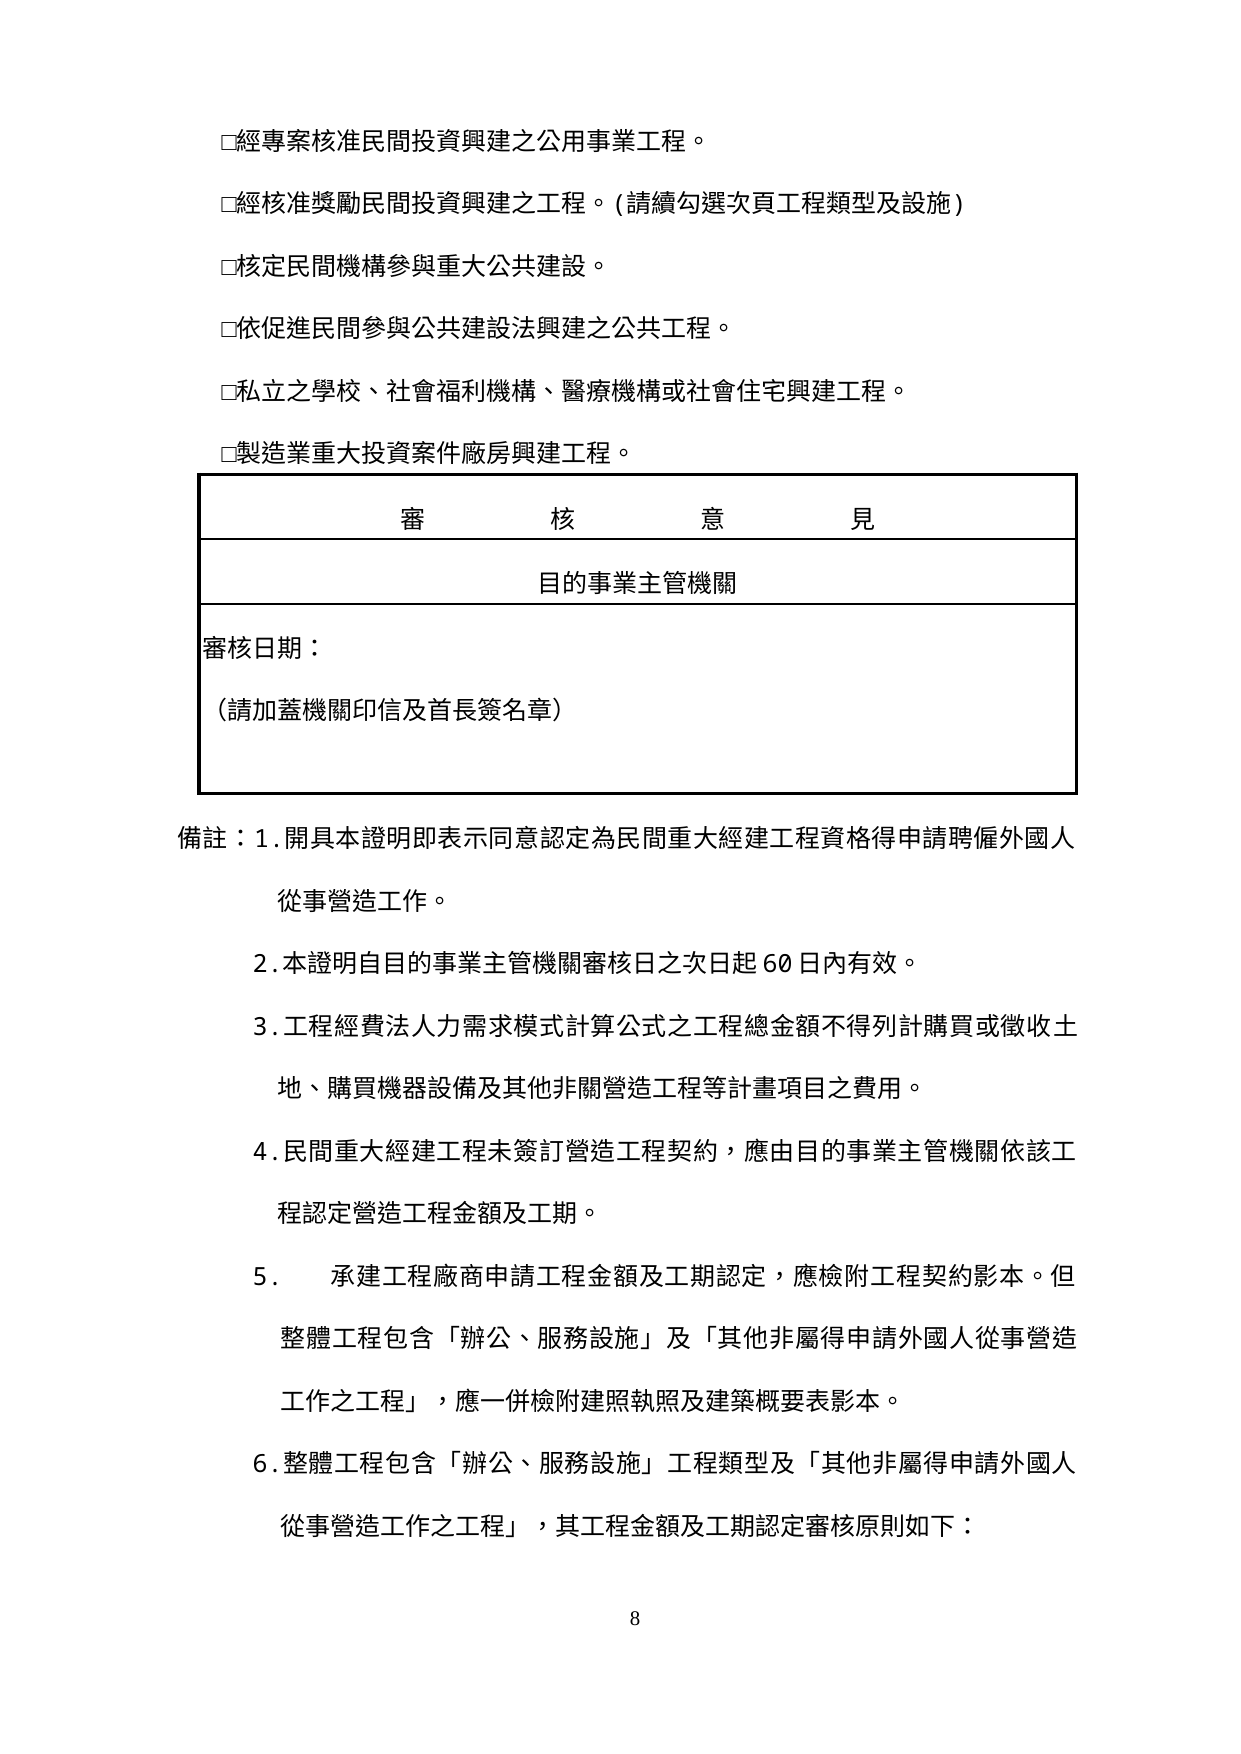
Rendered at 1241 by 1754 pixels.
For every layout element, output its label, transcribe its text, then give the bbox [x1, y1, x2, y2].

text 5. 承建工程廠商申請工程金額及工期認定，應檢附工程契約影本。但整體工程包含「辦公、服務設施」及「其他非屬得申請外國人從事營造工作之工程」，應一併檢附建照執照及建築概要表影本。 [252, 1233, 1078, 1420]
table_header 審 核 意 見 [201, 476, 1075, 538]
table_cell 目的事業主管機關 [201, 540, 1075, 603]
text □依促進民間參與公共建設法興建之公共工程。 [221, 285, 1092, 347]
text 2.本證明自目的事業主管機關審核日之次日起60日內有效。 [252, 920, 1078, 983]
text □經專案核准民間投資興建之公用事業工程。 [221, 97, 1092, 160]
text □私立之學校、社會福利機構、醫療機構或社會住宅興建工程。 [221, 347, 1092, 410]
text 3.工程經費法人力需求模式計算公式之工程總金額不得列計購買或徵收土地、購買機器設備及其他非關營造工程等計畫項目之費用。 [252, 983, 1078, 1108]
text 6.整體工程包含「辦公、服務設施」工程類型及「其他非屬得申請外國人從事營造工作之工程」，其工程金額及工期認定審核原則如下： [252, 1420, 1078, 1545]
table_cell 審核日期： （請加蓋機關印信及首長簽名章） [201, 605, 1075, 792]
text □核定民間機構參與重大公共建設。 [221, 222, 1092, 285]
text 備註：1.開具本證明即表示同意認定為民間重大經建工程資格得申請聘僱外國人從事營造工作。 [177, 795, 1078, 920]
text 4.民間重大經建工程未簽訂營造工程契約，應由目的事業主管機關依該工程認定營造工程金額及工期。 [252, 1108, 1078, 1233]
text □經核准獎勵民間投資興建之工程。(請續勾選次頁工程類型及設施) [221, 160, 1092, 222]
text □製造業重大投資案件廠房興建工程。 [221, 410, 1092, 472]
